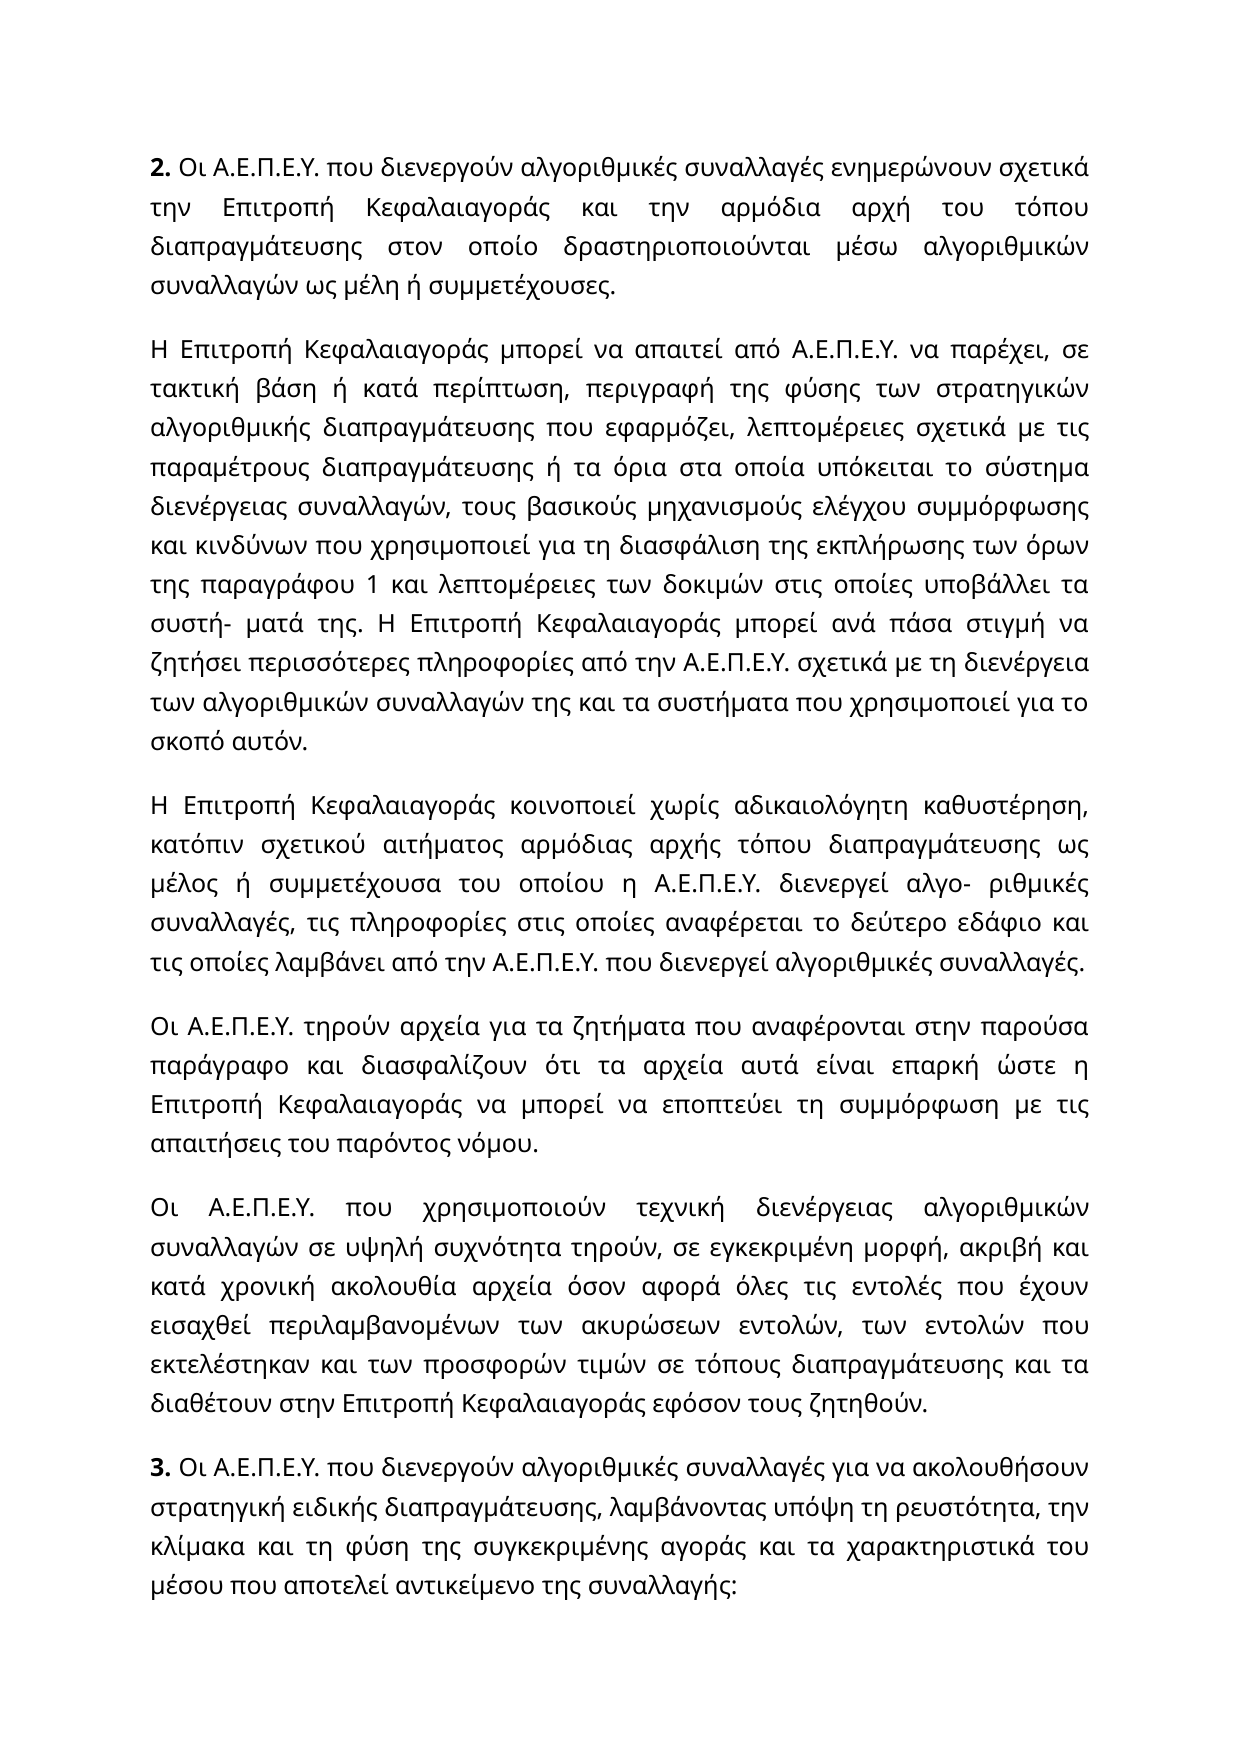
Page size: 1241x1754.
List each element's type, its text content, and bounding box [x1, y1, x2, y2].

text 3. Οι Α.Ε.Π.Ε.Υ. που διενεργούν αλγοριθμικές συναλλαγές για να ακολουθήσουν στρατηγική ειδικής διαπραγμάτευσης, λαμβάνοντας υπόψη τη ρευστότητα, την κλίμακα και τη φύση της συγκεκριμένης αγοράς και τα χαρακτηριστικά του μέσου που αποτελεί αντικείμενο της συναλλαγής: [150, 1450, 1090, 1602]
text Η Επιτροπή Κεφαλαιαγοράς μπορεί να απαιτεί από Α.Ε.Π.Ε.Υ. να παρέχει, σε τακτική βάση ή κατά περίπτωση, περιγραφή της φύσης των στρατηγικών αλγοριθμικής διαπραγμάτευσης που εφαρμόζει, λεπτομέρειες σχετικά με τις παραμέτρους διαπραγμάτευσης ή τα όρια στα οποία υπόκειται το σύστημα διενέργειας συναλλαγών, τους βασικούς μηχανισμούς ελέγχου συμμόρφωσης και κινδύνων που χρησιμοποιεί για τη διασφάλιση της εκπλήρωσης των όρων της παραγράφου 1 και λεπτομέρειες των δοκιμών στις οποίες υποβάλλει τα συστή- ματά της. Η Επιτροπή Κεφαλαιαγοράς μπορεί ανά πάσα στιγμή να ζητήσει περισσότερες πληροφορίες από την Α.Ε.Π.Ε.Υ. σχετικά με τη διενέργεια των αλγοριθμικών συναλλαγών της και τα συστήματα που χρησιμοποιεί για το σκοπό αυτόν. [150, 332, 1090, 757]
text 2. Οι Α.Ε.Π.Ε.Υ. που διενεργούν αλγοριθμικές συναλλαγές ενημερώνουν σχετικά την Επιτροπή Κεφαλαιαγοράς και την αρμόδια αρχή του τόπου διαπραγμάτευσης στον οποίο δραστηριοποιούνται μέσω αλγοριθμικών συναλλαγών ως μέλη ή συμμετέχουσες. [150, 150, 1090, 302]
text Οι Α.Ε.Π.Ε.Υ. που χρησιμοποιούν τεχνική διενέργειας αλγοριθμικών συναλλαγών σε υψηλή συχνότητα τηρούν, σε εγκεκριμένη μορφή, ακριβή και κατά χρονική ακολουθία αρχεία όσον αφορά όλες τις εντολές που έχουν εισαχθεί περιλαμβανομένων των ακυρώσεων εντολών, των εντολών που εκτελέστηκαν και των προσφορών τιμών σε τόπους διαπραγμάτευσης και τα διαθέτουν στην Επιτροπή Κεφαλαιαγοράς εφόσον τους ζητηθούν. [150, 1190, 1090, 1420]
text Η Επιτροπή Κεφαλαιαγοράς κοινοποιεί χωρίς αδικαιολόγητη καθυστέρηση, κατόπιν σχετικού αιτήματος αρμόδιας αρχής τόπου διαπραγμάτευσης ως μέλος ή συμμετέχουσα του οποίου η Α.Ε.Π.Ε.Υ. διενεργεί αλγο- ριθμικές συναλλαγές, τις πληροφορίες στις οποίες αναφέρεται το δεύτερο εδάφιο και τις οποίες λαμβάνει από την Α.Ε.Π.Ε.Υ. που διενεργεί αλγοριθμικές συναλλαγές. [150, 787, 1090, 978]
text Οι Α.Ε.Π.Ε.Υ. τηρούν αρχεία για τα ζητήματα που αναφέρονται στην παρούσα παράγραφο και διασφαλίζουν ότι τα αρχεία αυτά είναι επαρκή ώστε η Επιτροπή Κεφαλαιαγοράς να μπορεί να εποπτεύει τη συμμόρφωση με τις απαιτήσεις του παρόντος νόμου. [150, 1008, 1090, 1160]
